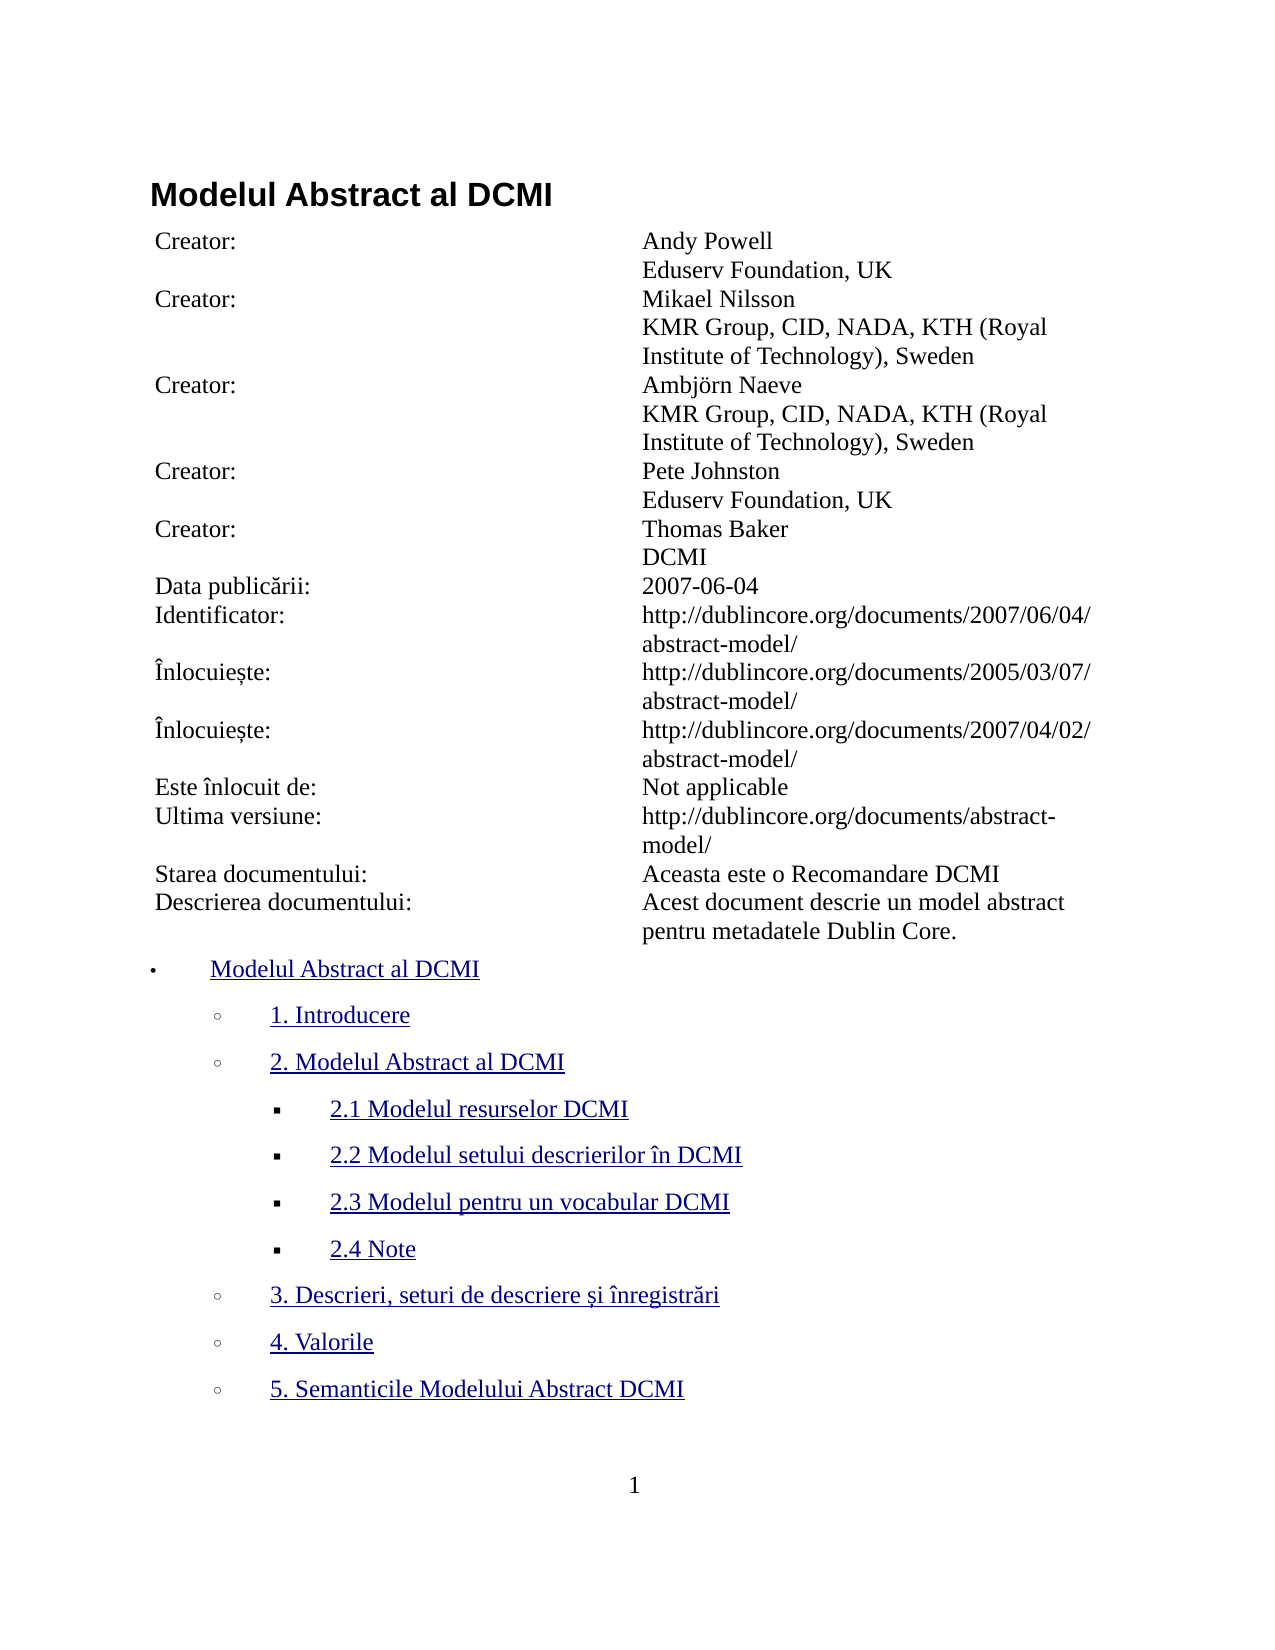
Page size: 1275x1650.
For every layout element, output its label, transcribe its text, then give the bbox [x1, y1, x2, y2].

list 5. Semanticile Modelului Abstract DCMI [210, 1374, 1125, 1403]
list 2. Modelul Abstract al DCMI [210, 1047, 1125, 1076]
table_cell Ultima versiune: [150, 801, 637, 859]
table_cell KMR Group, CID, NADA, KTH (Royal Institute of Technology), Sweden [638, 313, 1125, 370]
table_cell Data publicării: [150, 571, 637, 600]
table_cell Creator: [150, 284, 637, 312]
table_cell Înlocuiește: [150, 715, 637, 772]
table_cell [150, 255, 637, 284]
table_header Creator: [150, 226, 637, 255]
table_cell Înlocuiește: [150, 658, 637, 715]
table_header Andy Powell [638, 226, 1125, 255]
table_cell Pete Johnston [638, 456, 1125, 485]
table_cell [150, 485, 637, 514]
list 1. Introducere [210, 1001, 1125, 1029]
table_cell Aceasta este o Recomandare DCMI [638, 859, 1125, 887]
list 2.3 Modelul pentru un vocabular DCMI [270, 1187, 1125, 1216]
table_cell Acest document descrie un model abstract pentru metadatele Dublin Core. [638, 888, 1125, 945]
list Modelul Abstract al DCMI [150, 954, 1125, 983]
list 2.4 Note [270, 1234, 1125, 1263]
table_cell Creator: [150, 370, 637, 399]
table_cell Identificator: [150, 600, 637, 657]
table_cell [150, 313, 637, 370]
table_cell http://dublincore.org/documents/abstract-model/ [638, 801, 1125, 859]
table_cell KMR Group, CID, NADA, KTH (Royal Institute of Technology), Sweden [638, 399, 1125, 456]
table_cell http://dublincore.org/documents/2007/06/04/abstract-model/ [638, 600, 1125, 657]
table_cell Mikael Nilsson [638, 284, 1125, 312]
table_cell http://dublincore.org/documents/2007/04/02/abstract-model/ [638, 715, 1125, 772]
list 2.1 Modelul resurselor DCMI [270, 1094, 1125, 1123]
table_cell Starea documentului: [150, 859, 637, 887]
table_cell Creator: [150, 456, 637, 485]
table_cell http://dublincore.org/documents/2005/03/07/abstract-model/ [638, 658, 1125, 715]
table_cell Ambjörn Naeve [638, 370, 1125, 399]
table_cell Eduserv Foundation, UK [638, 255, 1125, 284]
table_cell Este înlocuit de: [150, 773, 637, 801]
table_cell Creator: [150, 514, 637, 542]
table_cell [150, 543, 637, 571]
list 3. Descrieri, seturi de descriere și înregistrări [210, 1281, 1125, 1309]
table_cell [150, 399, 637, 456]
table_cell Thomas Baker [638, 514, 1125, 542]
list 2.2 Modelul setului descrierilor în DCMI [270, 1141, 1125, 1169]
table_cell Eduserv Foundation, UK [638, 485, 1125, 514]
subtitle Modelul Abstract al DCMI [150, 175, 1125, 214]
table_cell DCMI [638, 543, 1125, 571]
table_cell 2007-06-04 [638, 571, 1125, 600]
table_cell Descrierea documentului: [150, 888, 637, 945]
list 4. Valorile [210, 1327, 1125, 1356]
table_cell Not applicable [638, 773, 1125, 801]
